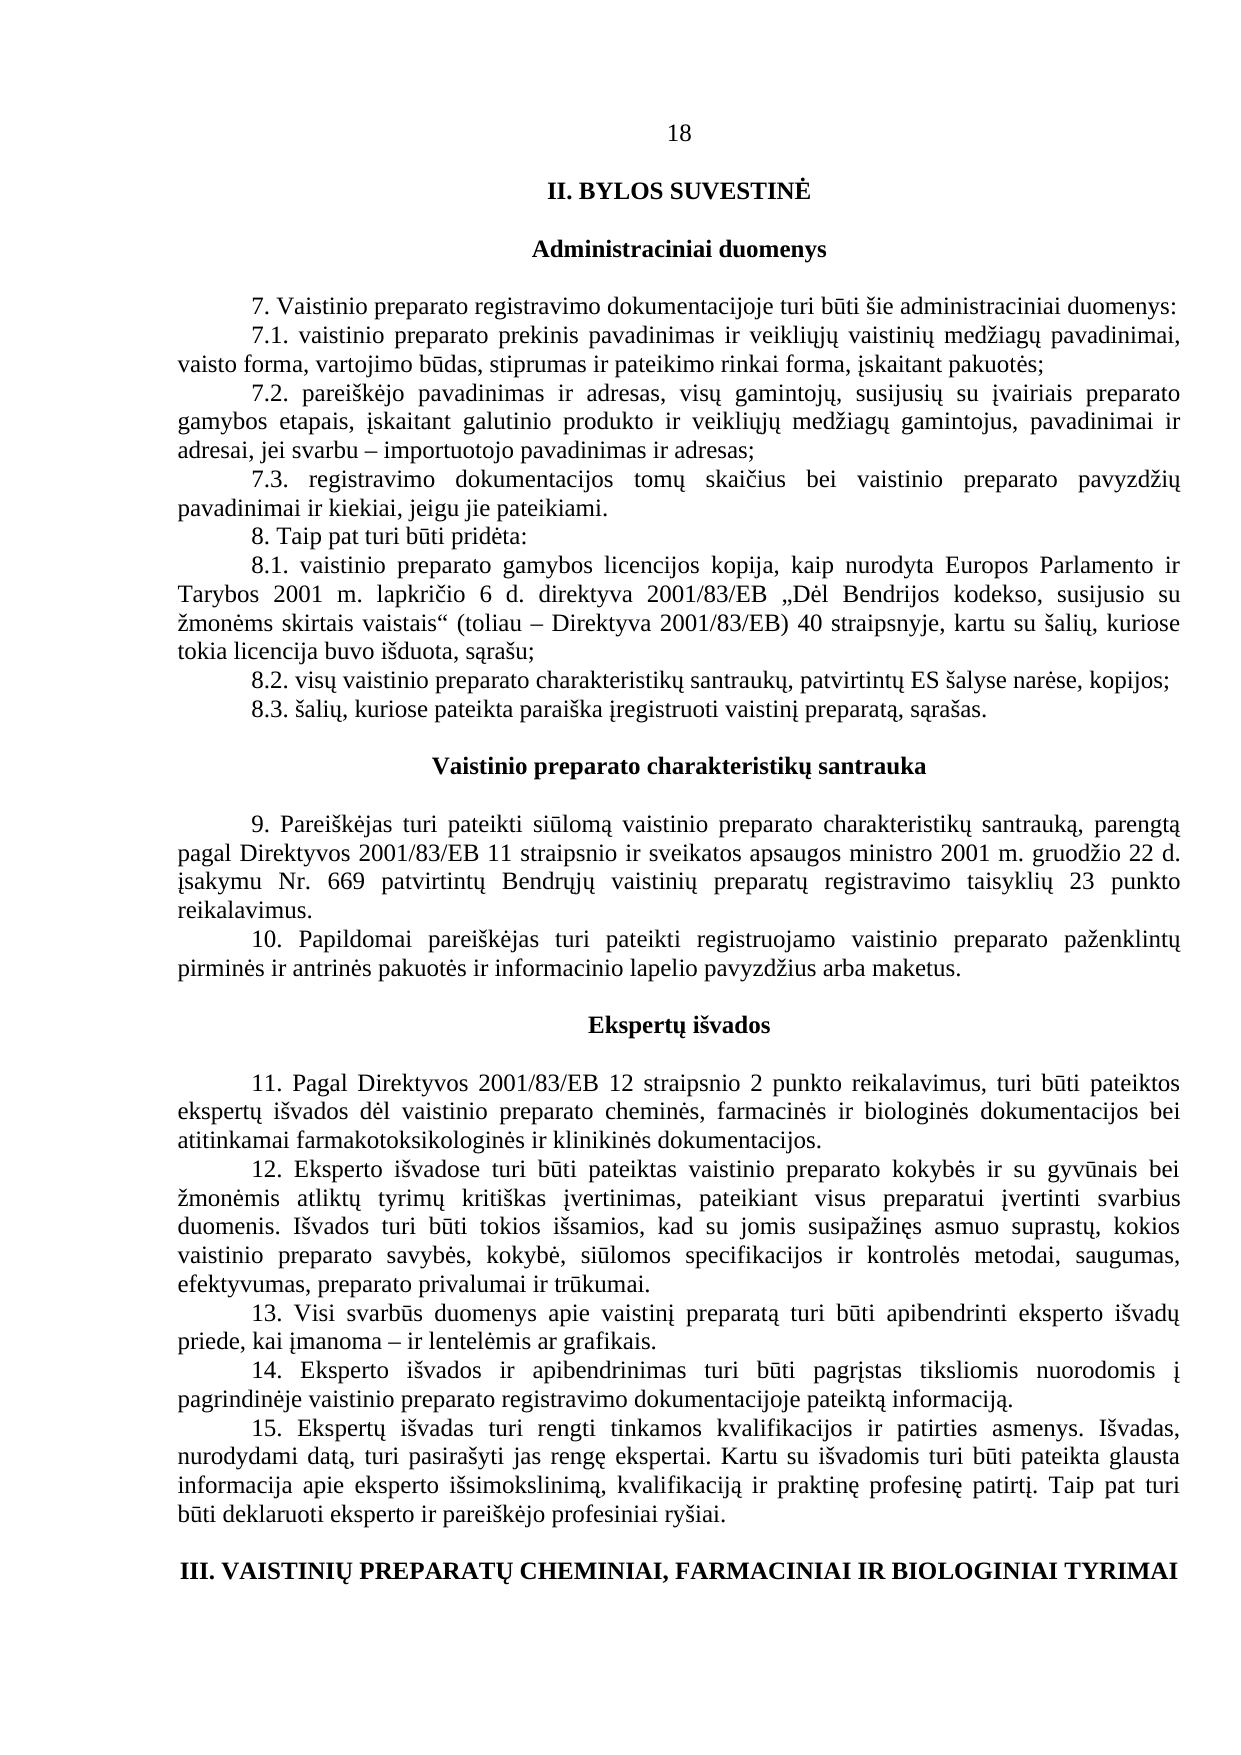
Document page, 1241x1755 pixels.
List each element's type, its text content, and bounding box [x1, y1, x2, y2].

text Ekspertų išvados [177, 1010, 1181, 1039]
text Vaistinio preparato charakteristikų santrauka [177, 751, 1181, 780]
text Administraciniai duomenys [177, 234, 1181, 263]
text 13. Visi svarbūs duomenys apie vaistinį preparatą turi būti apibendrinti eksperto išvadų priede, kai įmanoma – ir lentelėmis ar grafikais. [177, 1298, 1181, 1355]
text 8.3. šalių, kuriose pateikta paraiška įregistruoti vaistinį preparatą, sąrašas. [177, 694, 1181, 723]
text 14. Eksperto išvados ir apibendrinimas turi būti pagrįstas tiksliomis nuorodomis į pagrindinėje vaistinio preparato registravimo dokumentacijoje pateiktą informaciją. [177, 1355, 1181, 1413]
text 15. Ekspertų išvadas turi rengti tinkamos kvalifikacijos ir patirties asmenys. Išvadas, nurodydami datą, turi pasirašyti jas rengę ekspertai. Kartu su išvadomis turi būti pateikta glausta informacija apie eksperto išsimokslinimą, kvalifikaciją ir praktinę profesinę patirtį. Taip pat turi būti deklaruoti eksperto ir pareiškėjo profesiniai ryšiai. [177, 1413, 1181, 1528]
text 12. Eksperto išvadose turi būti pateiktas vaistinio preparato kokybės ir su gyvūnais bei žmonėmis atliktų tyrimų kritiškas įvertinimas, pateikiant visus preparatui įvertinti svarbius duomenis. Išvados turi būti tokios išsamios, kad su jomis susipažinęs asmuo suprastų, kokios vaistinio preparato savybės, kokybė, siūlomos specifikacijos ir kontrolės metodai, saugumas, efektyvumas, preparato privalumai ir trūkumai. [177, 1154, 1181, 1298]
text II. BYLOS SUVESTINĖ [177, 176, 1181, 205]
text 7.1. vaistinio preparato prekinis pavadinimas ir veikliųjų vaistinių medžiagų pavadinimai, vaisto forma, vartojimo būdas, stiprumas ir pateikimo rinkai forma, įskaitant pakuotės; [177, 320, 1181, 378]
text 7. Vaistinio preparato registravimo dokumentacijoje turi būti šie administraciniai duomenys: [177, 291, 1181, 320]
text 10. Papildomai pareiškėjas turi pateikti registruojamo vaistinio preparato paženklintų pirminės ir antrinės pakuotės ir informacinio lapelio pavyzdžius arba maketus. [177, 924, 1181, 981]
text 8.2. visų vaistinio preparato charakteristikų santraukų, patvirtintų ES šalyse narėse, kopijos; [177, 665, 1181, 694]
text III. VAISTINIŲ PREPARATŲ CHEMINIAI, FARMACINIAI IR BIOLOGINIAI TYRIMAI [177, 1556, 1181, 1585]
text 8.1. vaistinio preparato gamybos licencijos kopija, kaip nurodyta Europos Parlamento ir Tarybos 2001 m. lapkričio 6 d. direktyva 2001/83/EB „Dėl Bendrijos kodekso, susijusio su žmonėms skirtais vaistais“ (toliau – Direktyva 2001/83/EB) 40 straipsnyje, kartu su šalių, kuriose tokia licencija buvo išduota, sąrašu; [177, 550, 1181, 665]
text 7.2. pareiškėjo pavadinimas ir adresas, visų gamintojų, susijusių su įvairiais preparato gamybos etapais, įskaitant galutinio produkto ir veikliųjų medžiagų gamintojus, pavadinimai ir adresai, jei svarbu – importuotojo pavadinimas ir adresas; [177, 378, 1181, 464]
text 7.3. registravimo dokumentacijos tomų skaičius bei vaistinio preparato pavyzdžių pavadinimai ir kiekiai, jeigu jie pateikiami. [177, 464, 1181, 521]
text 9. Pareiškėjas turi pateikti siūlomą vaistinio preparato charakteristikų santrauką, parengtą pagal Direktyvos 2001/83/EB 11 straipsnio ir sveikatos apsaugos ministro 2001 m. gruodžio 22 d. įsakymu Nr. 669 patvirtintų Bendrųjų vaistinių preparatų registravimo taisyklių 23 punkto reikalavimus. [177, 809, 1181, 924]
text 11. Pagal Direktyvos 2001/83/EB 12 straipsnio 2 punkto reikalavimus, turi būti pateiktos ekspertų išvados dėl vaistinio preparato cheminės, farmacinės ir biologinės dokumentacijos bei atitinkamai farmakotoksikologinės ir klinikinės dokumentacijos. [177, 1068, 1181, 1154]
text 8. Taip pat turi būti pridėta: [177, 521, 1181, 550]
